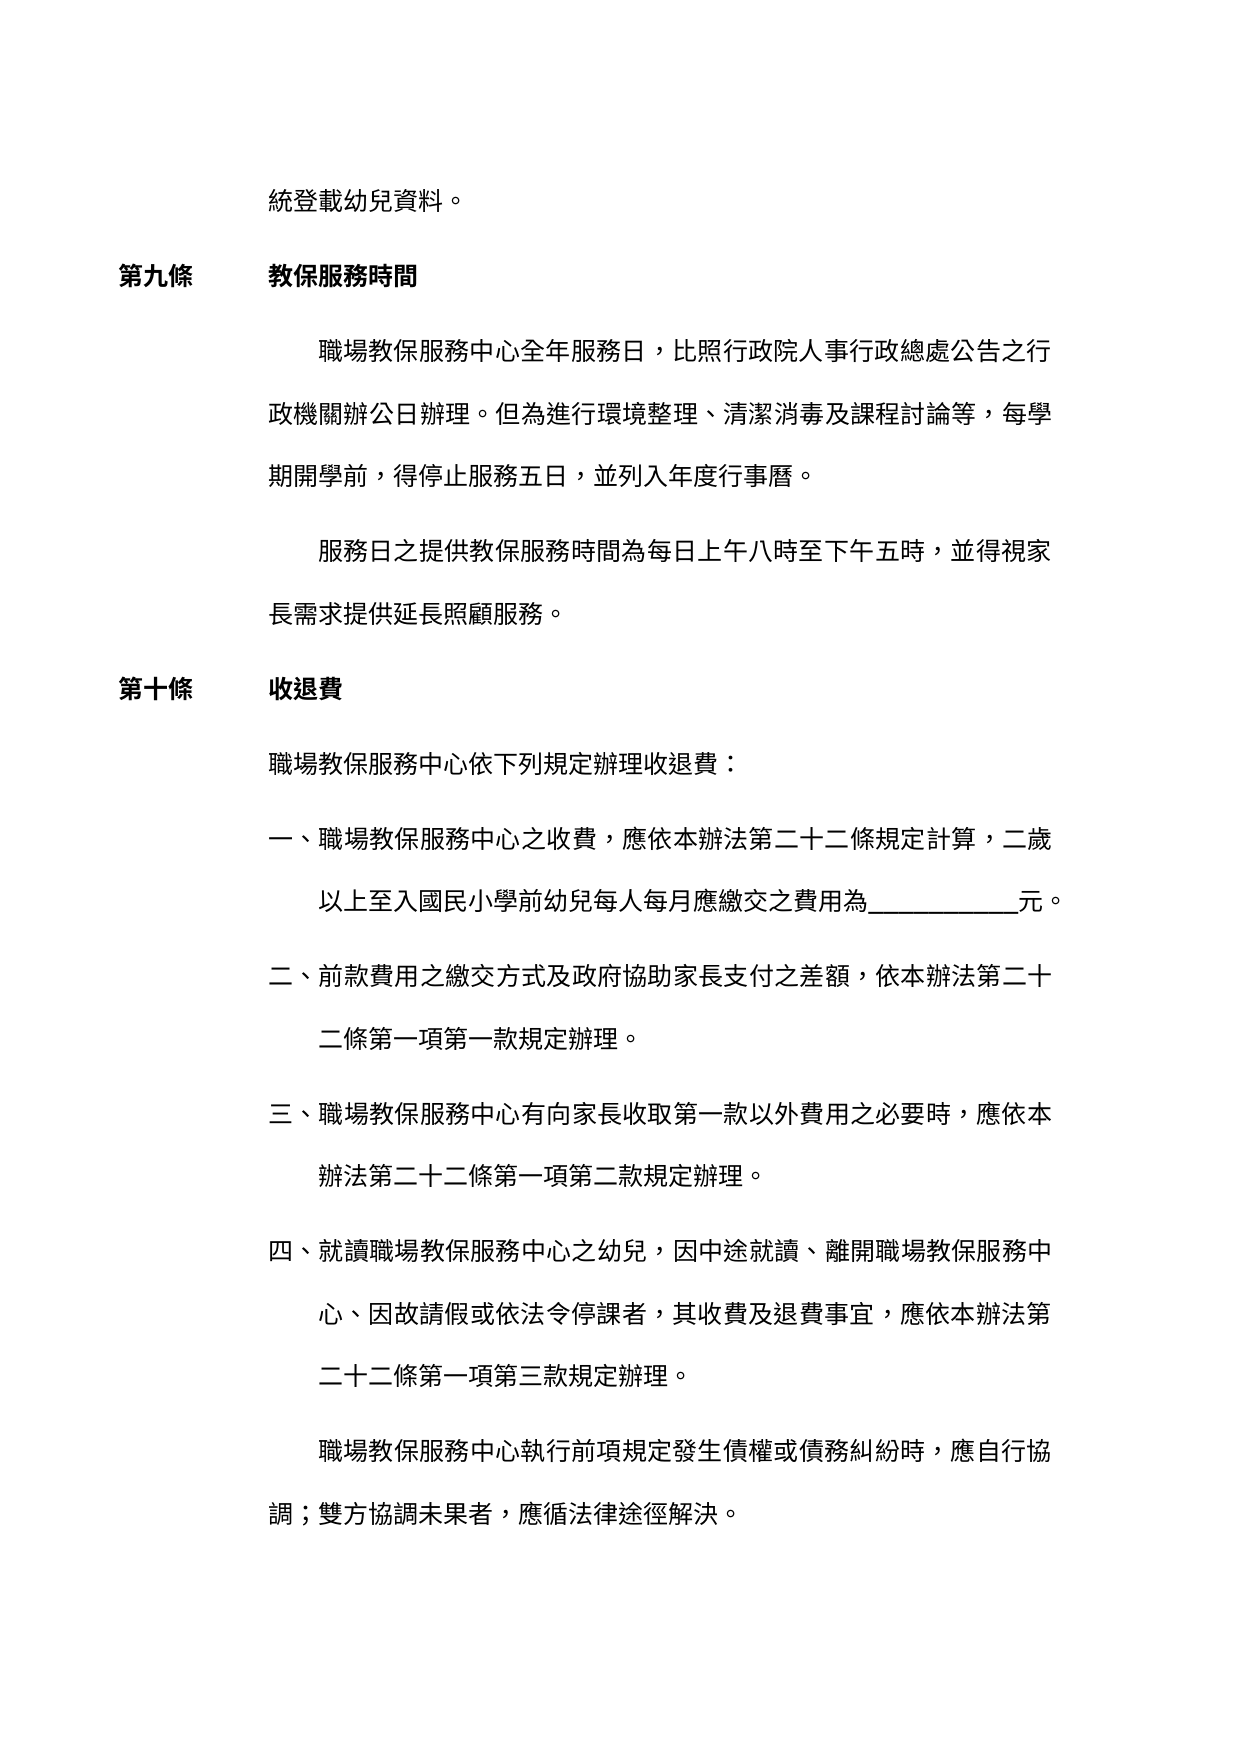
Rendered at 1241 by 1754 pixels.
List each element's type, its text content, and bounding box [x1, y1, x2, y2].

text 第十條 收退費 [118, 646, 1053, 708]
text 職場教保服務中心依下列規定辦理收退費： [268, 721, 1053, 783]
text 第九條 教保服務時間 [118, 233, 1053, 296]
text 統登載幼兒資料。 [268, 158, 1053, 221]
text 三、職場教保服務中心有向家長收取第一款以外費用之必要時，應依本辦法第二十二條第一項第二款規定辦理。 [268, 1071, 1053, 1196]
text 服務日之提供教保服務時間為每日上午八時至下午五時，並得視家長需求提供延長照顧服務。 [268, 508, 1053, 633]
text 職場教保服務中心執行前項規定發生債權或債務糾紛時，應自行協調；雙方協調未果者，應循法律途徑解決。 [268, 1408, 1053, 1533]
text 二、前款費用之繳交方式及政府協助家長支付之差額，依本辦法第二十二條第一項第一款規定辦理。 [268, 933, 1053, 1058]
text 一、職場教保服務中心之收費，應依本辦法第二十二條規定計算，二歲以上至入國民小學前幼兒每人每月應繳交之費用為__________元。 [268, 796, 1053, 921]
text 職場教保服務中心全年服務日，比照行政院人事行政總處公告之行政機關辦公日辦理。但為進行環境整理、清潔消毒及課程討論等，每學期開學前，得停止服務五日，並列入年度行事曆。 [268, 308, 1053, 496]
text 四、就讀職場教保服務中心之幼兒，因中途就讀、離開職場教保服務中心、因故請假或依法令停課者，其收費及退費事宜，應依本辦法第二十二條第一項第三款規定辦理。 [268, 1208, 1053, 1396]
